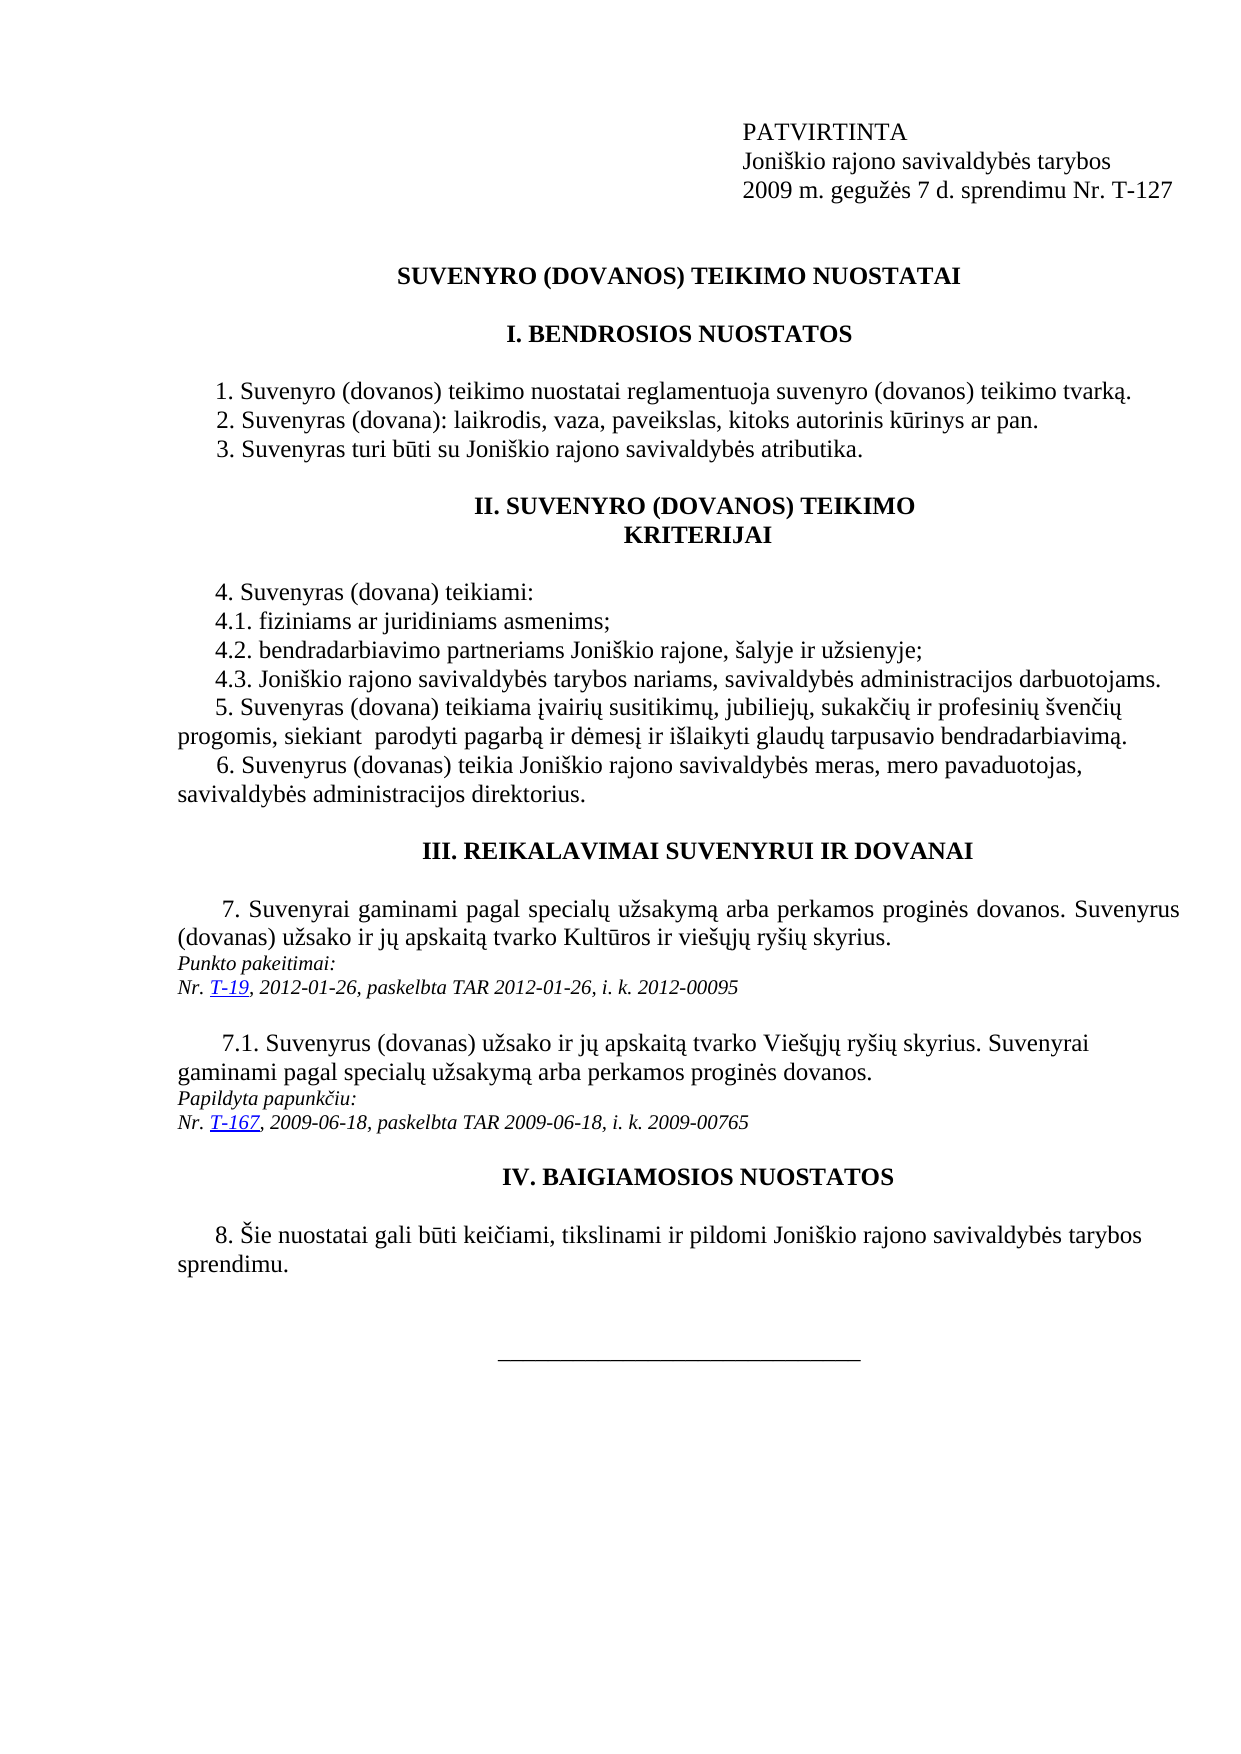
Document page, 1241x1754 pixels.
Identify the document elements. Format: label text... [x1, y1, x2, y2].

text 2009 m. gegužės 7 d. sprendimu Nr. T-127 [717, 175, 1181, 204]
text 7. Suvenyrai gaminami pagal specialų užsakymą arba perkamos proginės dovanos. Suvenyrus (dovanas) užsako ir jų apskaitą tvarko Kultūros ir viešųjų ryšių skyrius. [177, 894, 1181, 951]
text 1. Suvenyro (dovanos) teikimo nuostatai reglamentuoja suvenyro (dovanos) teikimo tvarką. [177, 376, 1181, 405]
text 2..Suvenyras (dovana): laikrodis, vaza, paveikslas, kitoks autorinis kūrinys ar pan. [177, 405, 1181, 434]
text 4.1. fiziniams ar juridiniams asmenims; [177, 606, 1181, 635]
text PATVIRTINTA [717, 117, 1181, 146]
text III. REIKALAVIMAI SUVENYRUI IR DOVANAI [215, 836, 1181, 865]
text 4.3. Joniškio rajono savivaldybės tarybos nariams, savivaldybės administracijos darbuotojams. [177, 664, 1181, 692]
text 7.1. Suvenyrus (dovanas) užsako ir jų apskaitą tvarko Viešųjų ryšių skyrius. Suvenyrai gaminami pagal specialų užsakymą arba perkamos proginės dovanos. [177, 1028, 1181, 1086]
text _____________________________ [177, 1335, 1181, 1364]
text Nr. T-19, 2012-01-26, paskelbta TAR 2012-01-26, i. k. 2012-00095 [177, 975, 1181, 999]
text 4. Suvenyras (dovana) teikiami: [177, 577, 1181, 606]
text Nr. T-167, 2009-06-18, paskelbta TAR 2009-06-18, i. k. 2009-00765 [177, 1109, 1181, 1134]
text I. BENDROSIOS NUOSTATOS [177, 319, 1181, 347]
text Joniškio rajono savivaldybės tarybos [717, 146, 1181, 175]
text 3. Suvenyras turi būti su Joniškio rajono savivaldybės atributika. [177, 434, 1181, 462]
text Papildyta papunkčiu: [177, 1086, 1181, 1109]
text II. SUVENYRO (DOVANOS) TEIKIMO [177, 491, 1181, 520]
text 4.2. bendradarbiavimo partneriams Joniškio rajone, šalyje ir užsienyje; [177, 635, 1181, 664]
text IV. BAIGIAMOSIOS NUOSTATOS [215, 1162, 1181, 1191]
text KRITERIJAI [177, 520, 1181, 549]
text 8. Šie nuostatai gali būti keičiami, tikslinami ir pildomi Joniškio rajono savivaldybės tarybos sprendimu. [177, 1220, 1181, 1277]
text 5. Suvenyras (dovana) teikiama įvairių susitikimų, jubiliejų, sukakčių ir profesinių švenčių progomis, siekiant parodyti pagarbą ir dėmesį ir išlaikyti glaudų tarpusavio bendradarbiavimą. [177, 692, 1181, 750]
text SUVENYRO (DOVANOS) TEIKIMO NUOSTATAI [177, 261, 1181, 290]
text 6. Suvenyrus (dovanas) teikia Joniškio rajono savivaldybės meras, mero pavaduotojas, savivaldybės administracijos direktorius. [177, 750, 1181, 807]
text Punkto pakeitimai: [177, 951, 1181, 975]
